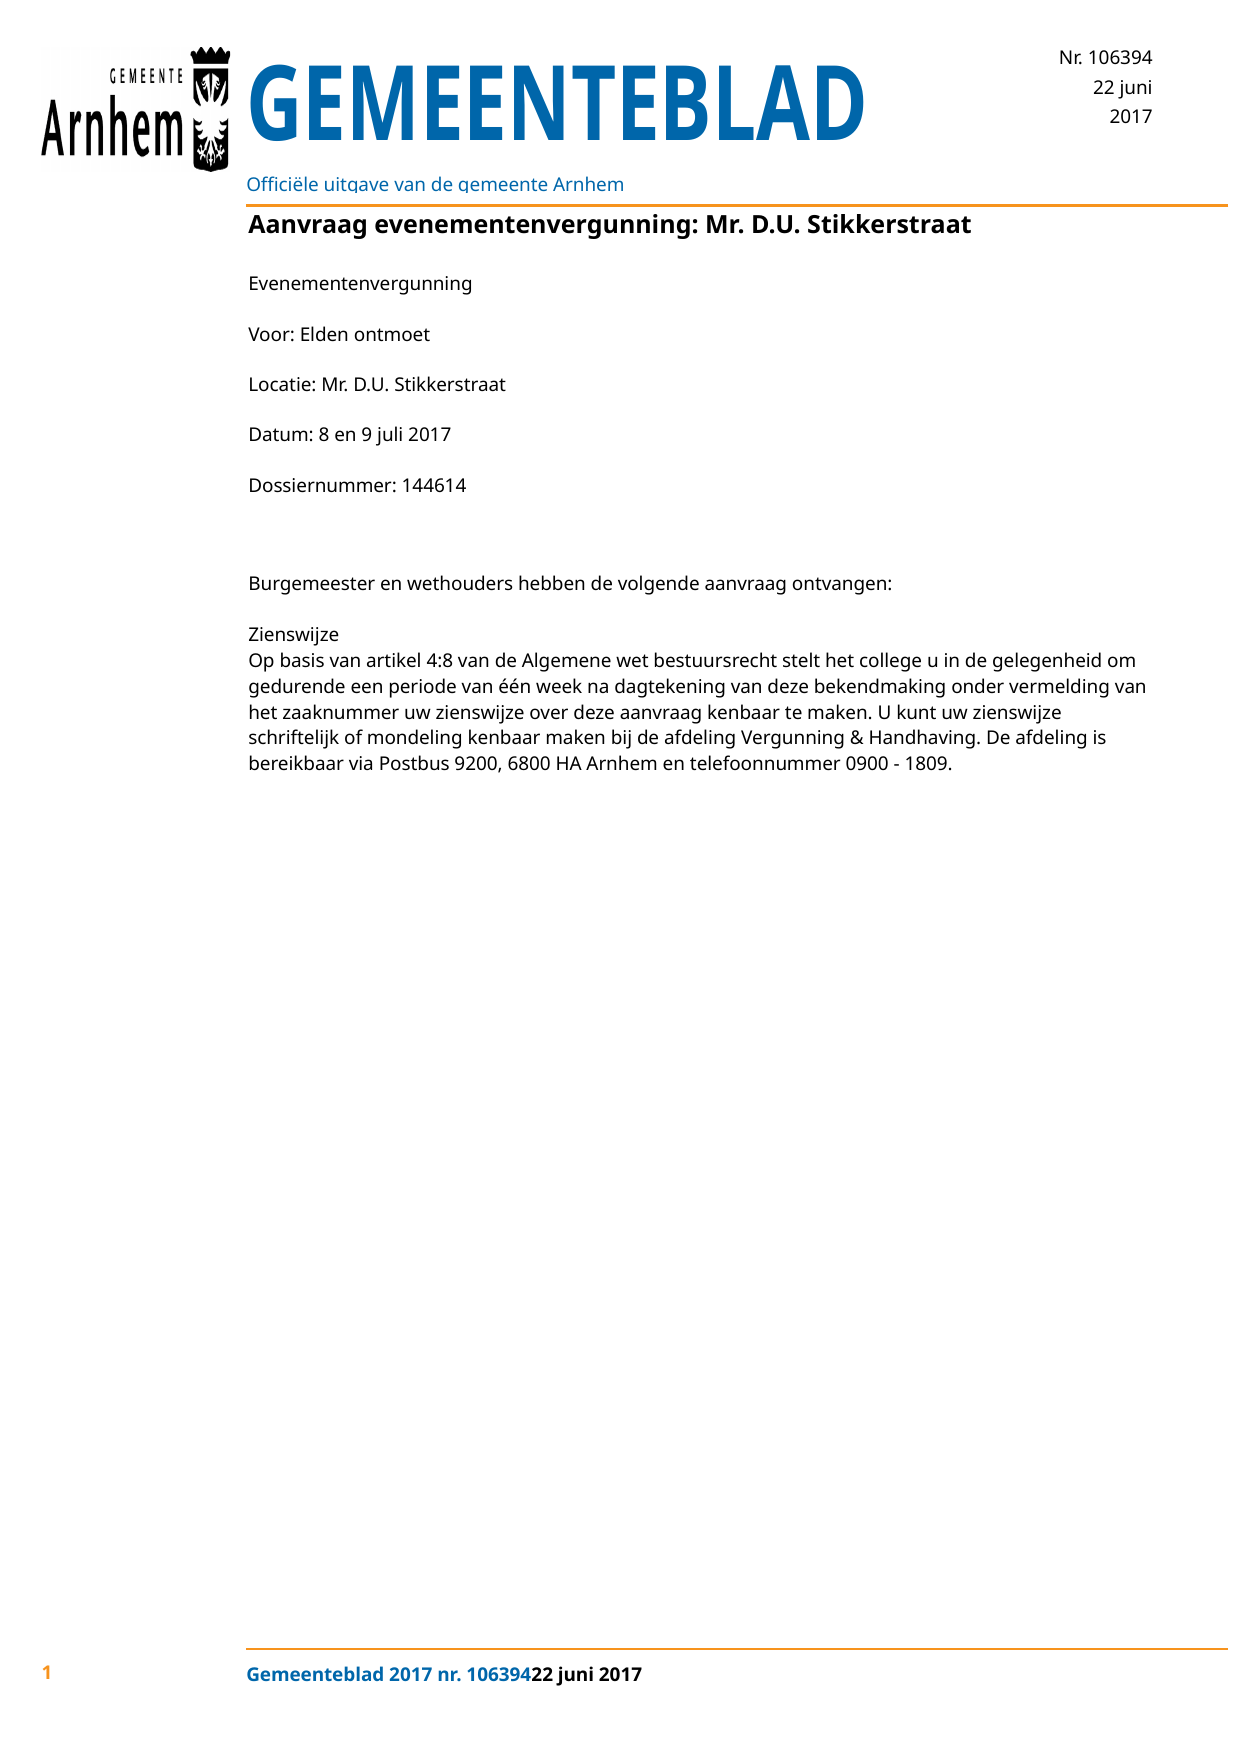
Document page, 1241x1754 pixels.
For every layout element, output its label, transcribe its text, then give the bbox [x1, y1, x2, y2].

picture [41, 47, 231, 172]
text Burgemeester en wethouders hebben de volgende aanvraag ontvangen: [248, 570, 1152, 596]
text Op basis van artikel 4:8 van de Algemene wet bestuursrecht stelt het college u in de gelegenheid om gedurende een periode van één week na dagtekening van deze bekendmaking onder vermelding van het zaaknummer uw zienswijze over deze aanvraag kenbaar te maken. U kunt uw zienswijze schriftelijk of mondeling kenbaar maken bij de afdeling Vergunning & Handhaving. De afdeling is bereikbaar via Postbus 9200, 6800 HA Arnhem en telefoonnummer 0900 - 1809. [248, 647, 1152, 776]
text Aanvraag evenementenvergunning: Mr. D.U. Stikkerstraat [248, 207, 1152, 241]
text Evenementenvergunning [248, 270, 1152, 296]
text Dossiernummer: 144614 [248, 472, 1152, 498]
text Voor: Elden ontmoet [248, 321, 1152, 346]
text Locatie: Mr. D.U. Stikkerstraat [248, 371, 1152, 397]
text Datum: 8 en 9 juli 2017 [248, 422, 1152, 447]
text Zienswijze [248, 622, 1152, 647]
